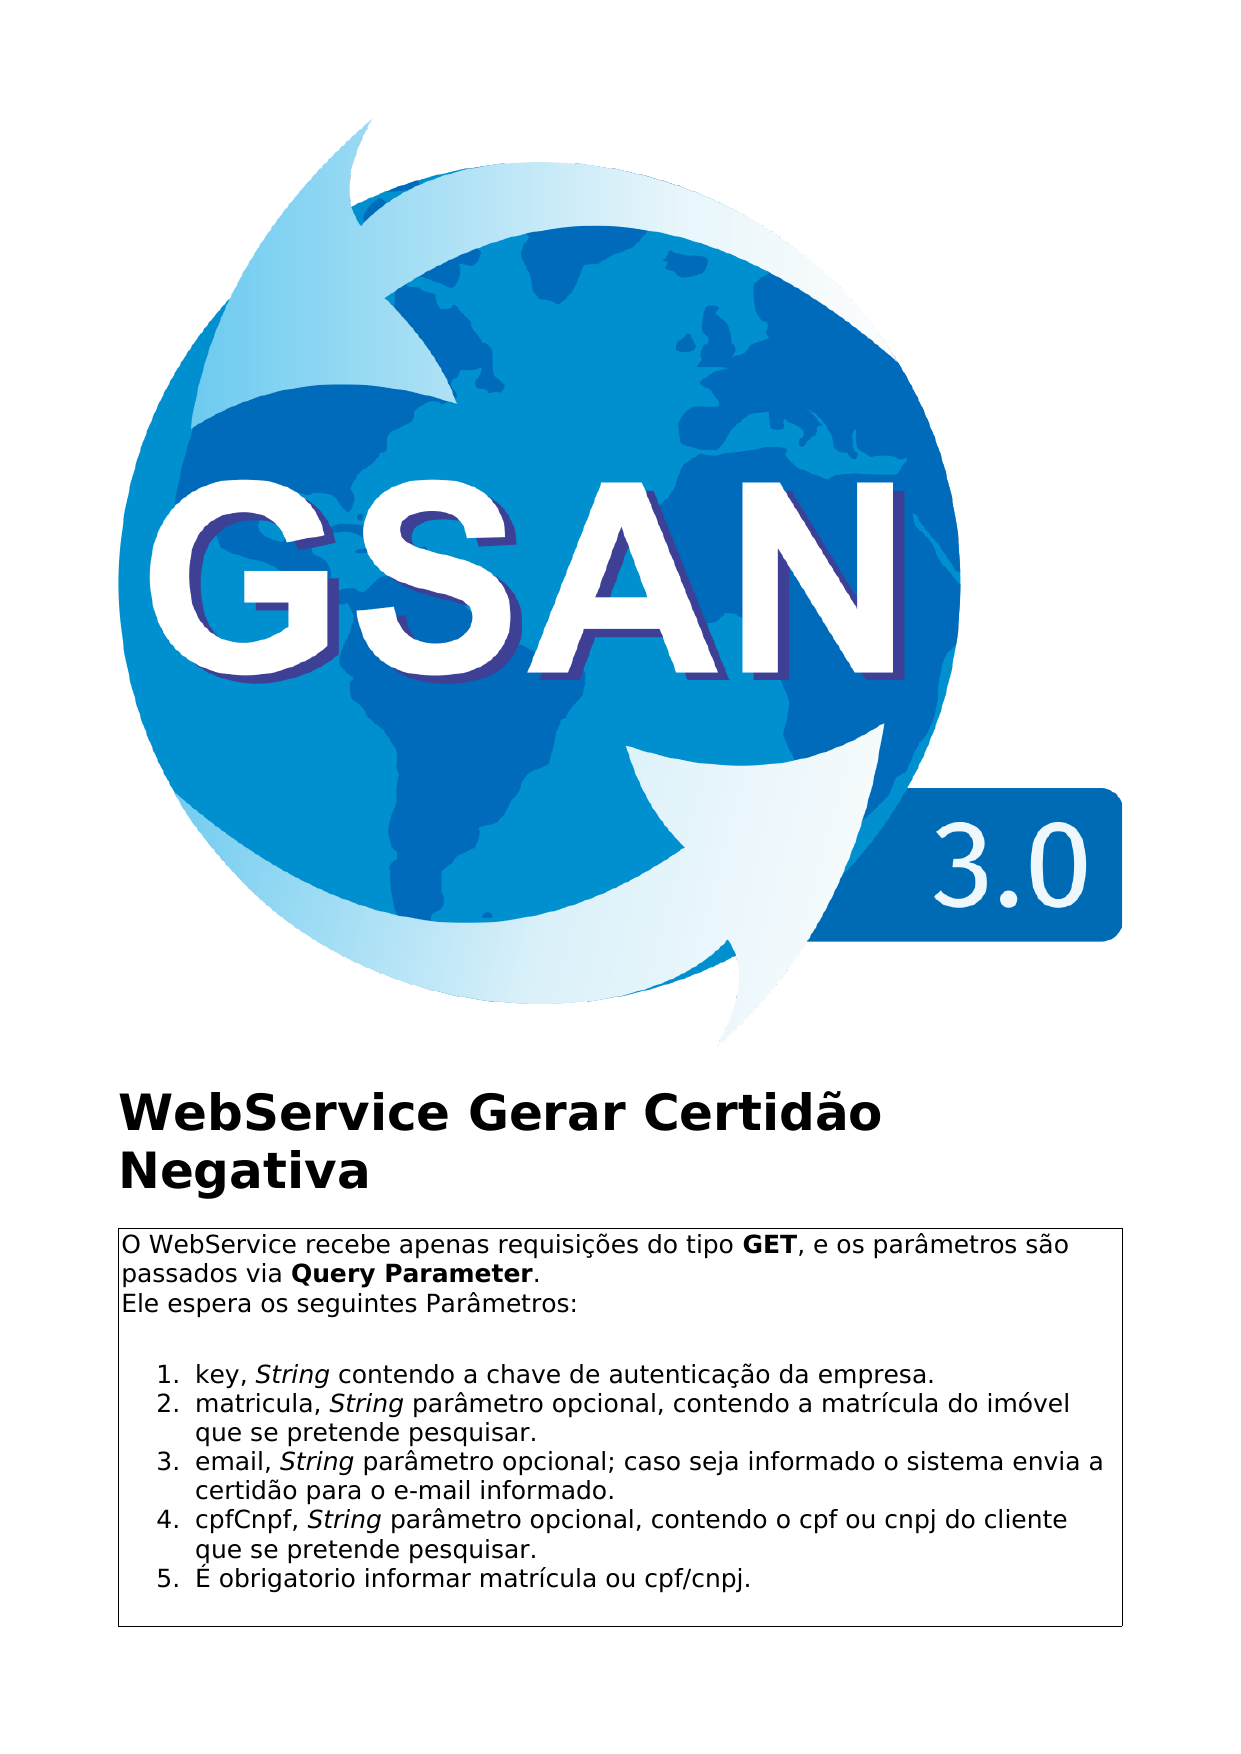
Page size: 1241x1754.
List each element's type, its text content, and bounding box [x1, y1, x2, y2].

table_header O WebService recebe apenas requisições do tipo GET, e os parâmetros são passados via Query Parameter. Ele espera os seguintes Parâmetros: key, String contendo a chave de autenticação da empresa. matricula, String parâmetro opcional, contendo a matrícula do imóvel que se pretende pesquisar. email, String parâmetro opcional; caso seja informado o sistema envia a certidão para o e-mail informado. cpfCnpf, String parâmetro opcional, contendo o cpf ou cnpj do cliente que se pretende pesquisar. É obrigatorio informar matrícula ou cpf/cnpj. [119, 1229, 1122, 1626]
picture [118, 118, 1123, 1047]
subtitle WebService Gerar Certidão Negativa [118, 1084, 1122, 1200]
